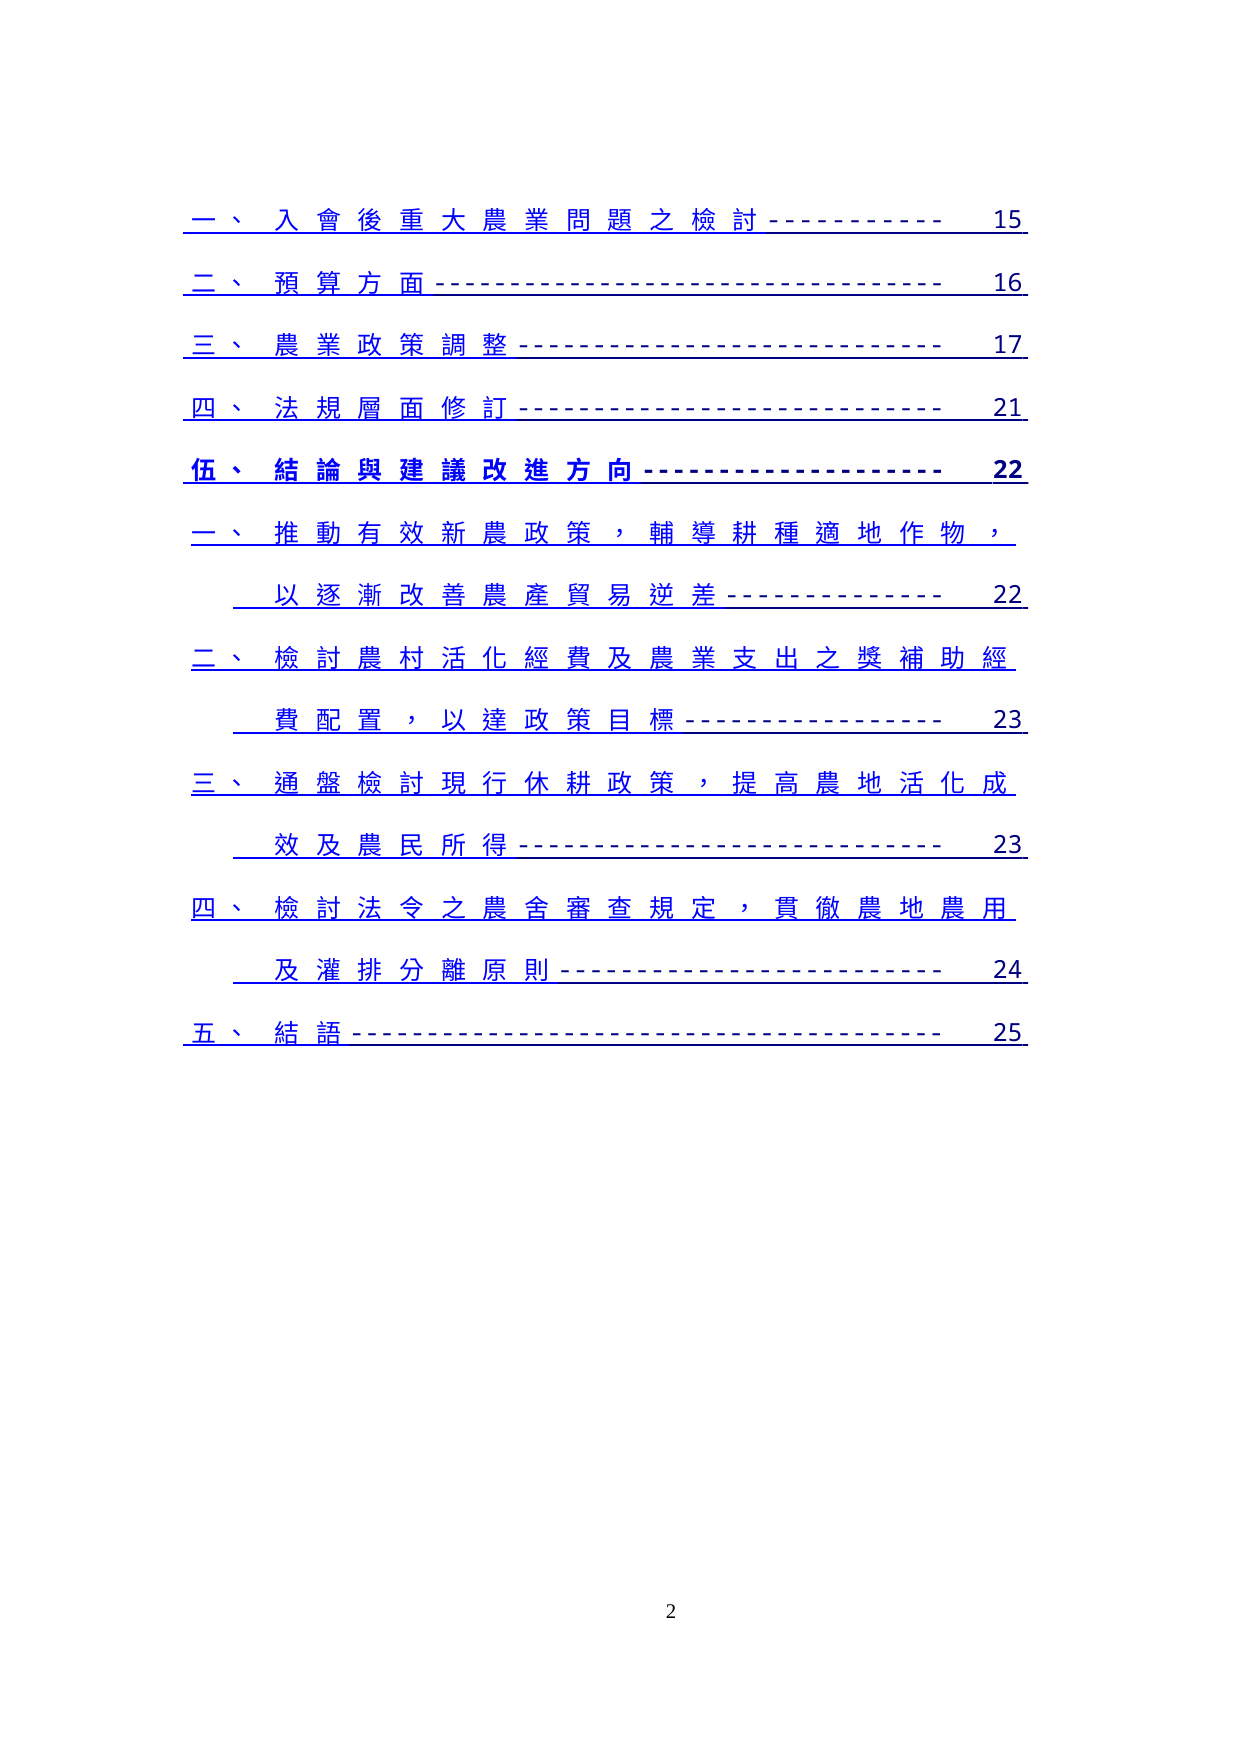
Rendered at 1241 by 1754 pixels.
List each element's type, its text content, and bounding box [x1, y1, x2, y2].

text [183, 421, 1028, 427]
text 四、檢討法令之農舍審查規定，貫徹農地農用及灌排分離原則 24 [183, 865, 1028, 990]
text [183, 484, 1028, 490]
text 伍、結論與建議改進方向 22 [183, 427, 1028, 482]
text [183, 234, 1028, 240]
text 一、入會後重大農業問題之檢討 15 [183, 177, 1028, 232]
text [183, 1046, 1028, 1052]
text 二、預算方面 16 [183, 240, 1028, 294]
text [183, 296, 1028, 302]
text 二、檢討農村活化經費及農業支出之獎補助經費配置，以達政策目標 23 [183, 615, 1028, 740]
text 三、農業政策調整 17 [183, 302, 1028, 357]
text 四、法規層面修訂 21 [183, 365, 1028, 419]
text 一、推動有效新農政策，輔導耕種適地作物，以逐漸改善農產貿易逆差 22 [183, 490, 1028, 615]
text [183, 359, 1028, 365]
text 三、通盤檢討現行休耕政策，提高農地活化成效及農民所得 23 [183, 740, 1028, 865]
text 五、結語 25 [183, 990, 1028, 1044]
